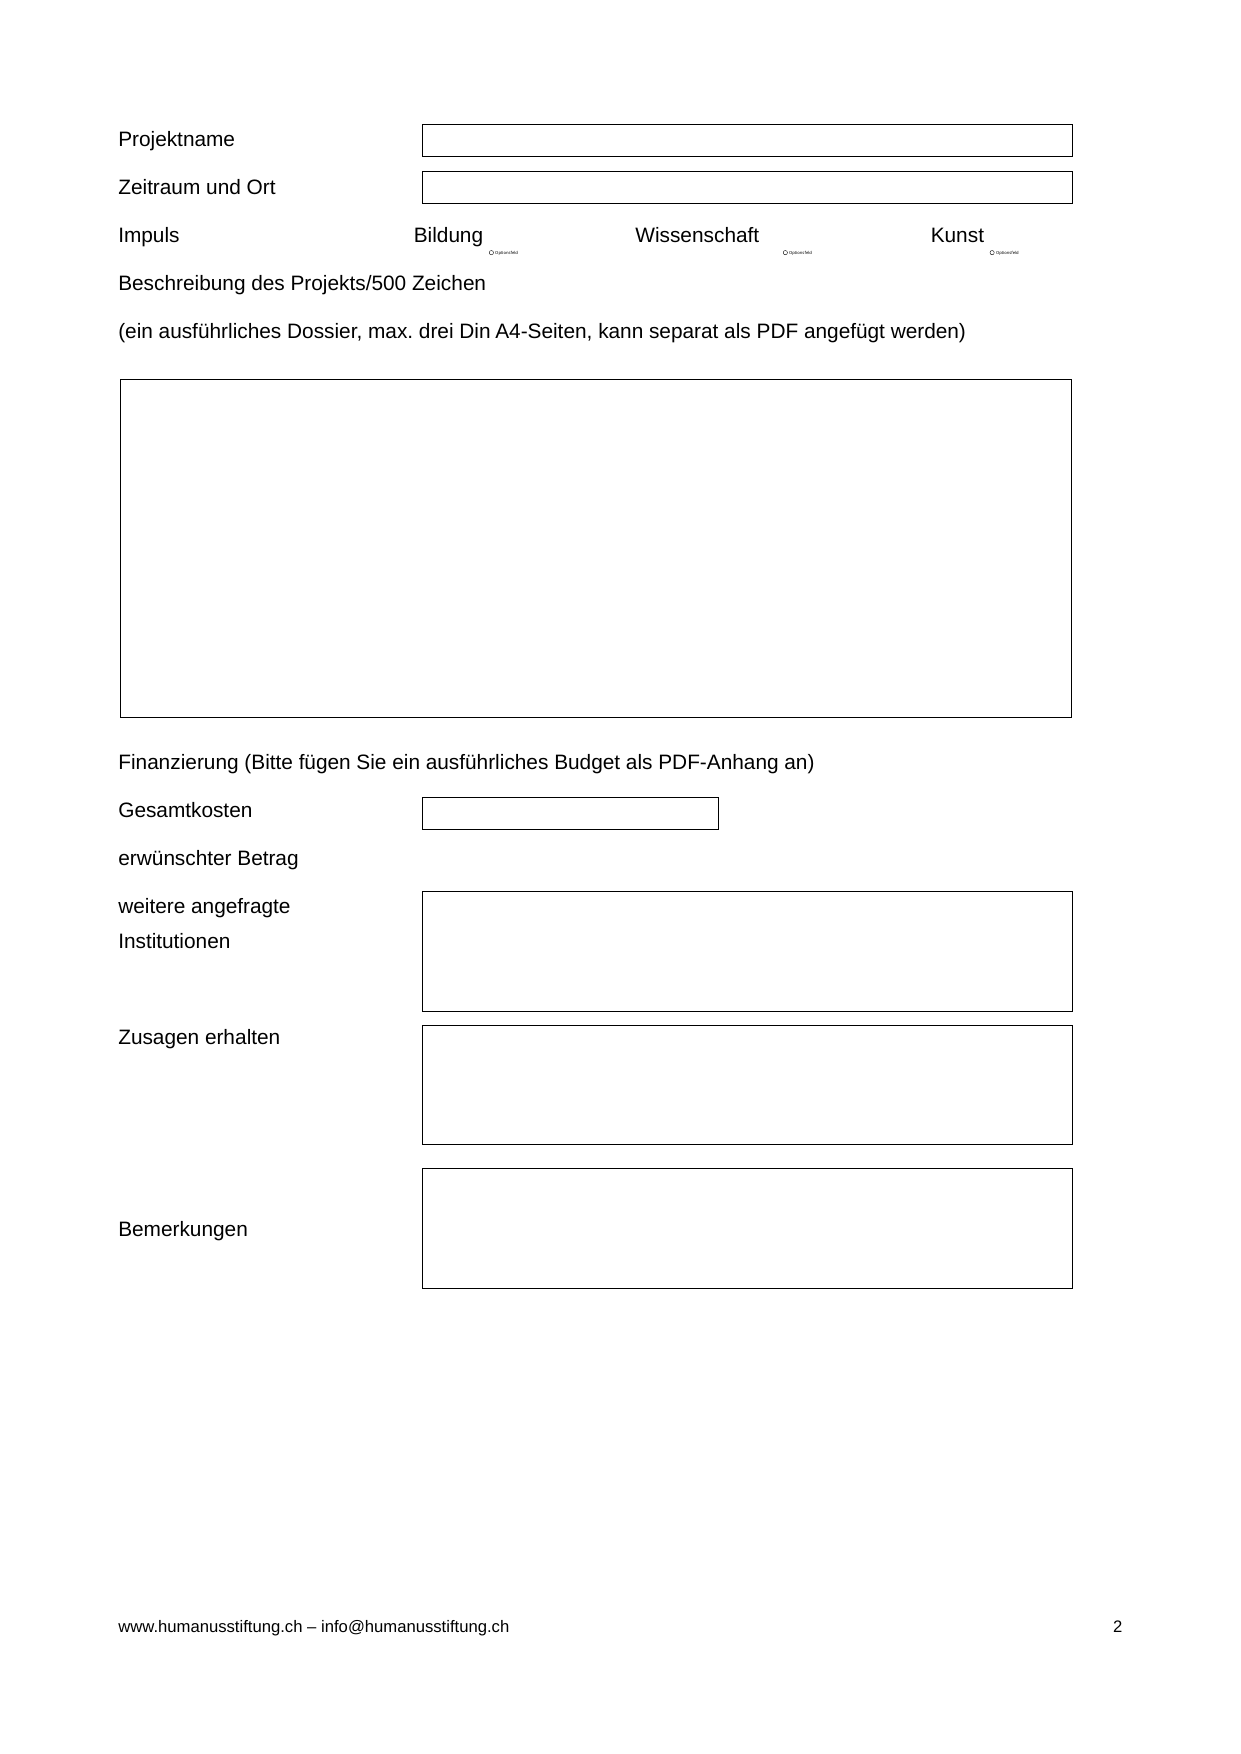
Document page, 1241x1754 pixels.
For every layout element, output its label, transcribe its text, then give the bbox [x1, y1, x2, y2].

text Finanzierung (Bitte fügen Sie ein ausführliches Budget als PDF-Anhang an) [118, 741, 1122, 776]
text Bemerkungen [118, 1208, 422, 1243]
text Zusagen erhalten [118, 1016, 1122, 1051]
text Beschreibung des Projekts/500 Zeichen [118, 262, 1122, 297]
text weitere angefragte Institutionen [118, 885, 1122, 956]
text Impuls Bildung Wissenschaft Kunst [118, 214, 1122, 249]
text Zeitraum und Ort [118, 166, 1122, 201]
text [1073, 1208, 1122, 1243]
text erwünschter Betrag [118, 837, 1122, 872]
text (ein ausführliches Dossier, max. drei Din A4-Seiten, kann separat als PDF angefügt werden) [118, 310, 1122, 345]
text Projektname [118, 118, 1122, 153]
text Gesamtkosten [118, 789, 1122, 824]
